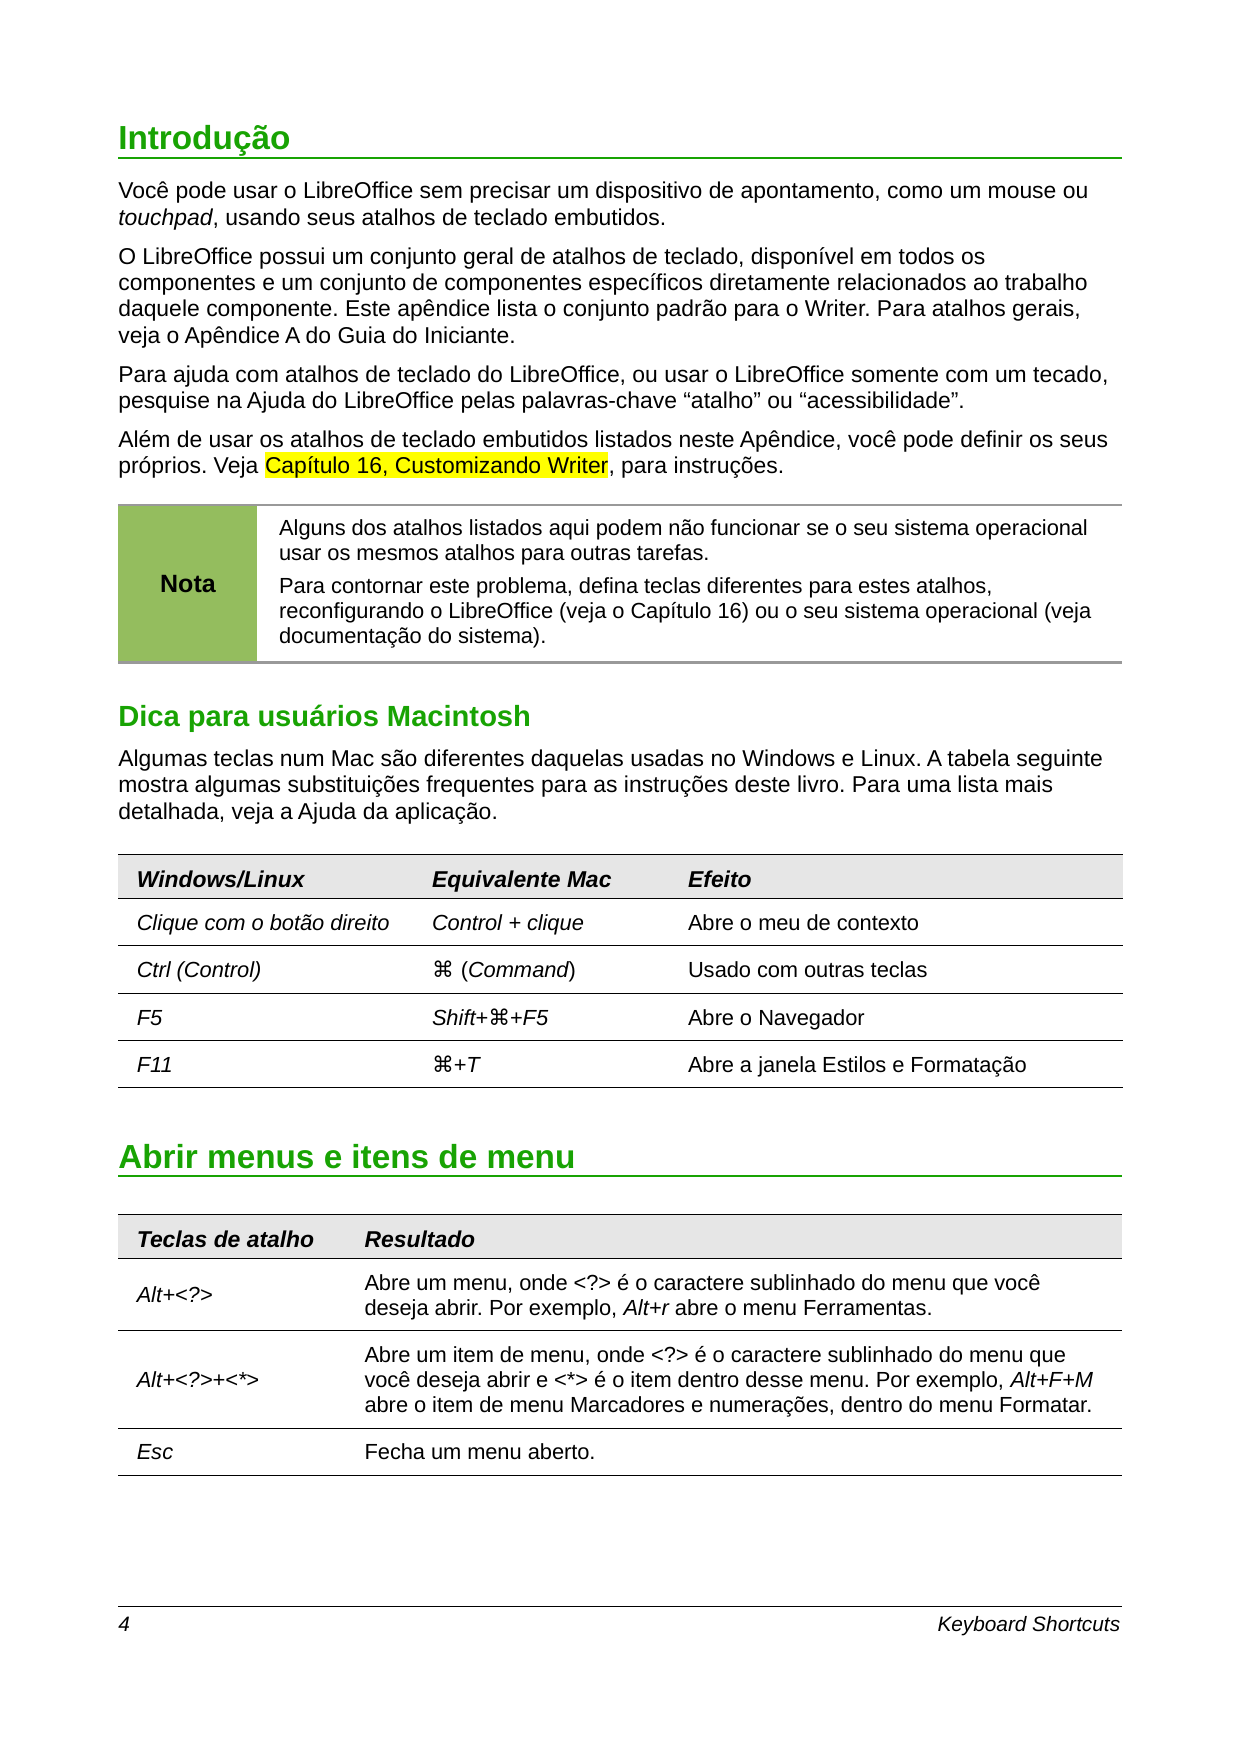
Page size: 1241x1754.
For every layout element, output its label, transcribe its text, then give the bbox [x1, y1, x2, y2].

table_cell Alt+<?> [118, 1259, 346, 1330]
table_cell z+T [413, 1041, 669, 1087]
table_header Teclas de atalho [118, 1215, 346, 1258]
subtitle Abrir menus e itens de menu [118, 1137, 1122, 1175]
table_cell F5 [118, 994, 413, 1040]
text Você pode usar o LibreOffice sem precisar um dispositivo de apontamento, como um mouse ou touchpad, usando seus atalhos de teclado embutidos. [118, 177, 1122, 230]
table_cell Shift+z+F5 [413, 994, 669, 1040]
text Além de usar os atalhos de teclado embutidos listados neste Apêndice, você pode definir os seus próprios. Veja Capítulo 16, Customizando Writer, para instruções. [118, 426, 1122, 478]
table_cell Abre um menu, onde <?> é o caractere sublinhado do menu que você deseja abrir. Por exemplo, Alt+r abre o menu Ferramentas. [346, 1259, 1122, 1330]
text Algumas teclas num Mac são diferentes daquelas usadas no Windows e Linux. A tabela seguinte mostra algumas substituições frequentes para as instruções deste livro. Para uma lista mais detalhada, veja a Ajuda da aplicação. [118, 745, 1122, 824]
table_cell Abre o meu de contexto [669, 899, 1123, 945]
table_header Nota [118, 506, 257, 661]
text O LibreOffice possui um conjunto geral de atalhos de teclado, disponível em todos os componentes e um conjunto de componentes específicos diretamente relacionados ao trabalho daquele componente. Este apêndice lista o conjunto padrão para o Writer. Para atalhos gerais, veja o Apêndice A do Guia do Iniciante. [118, 243, 1122, 348]
table_header Alguns dos atalhos listados aqui podem não funcionar se o seu sistema operacional usar os mesmos atalhos para outras tarefas. Para contornar este problema, defina teclas diferentes para estes atalhos, reconfigurando o LibreOffice (veja o Capítulo 16) ou o seu sistema operacional (veja documentação do sistema). [258, 506, 1122, 661]
table_header Efeito [669, 855, 1123, 898]
subtitle Introdução [118, 118, 1122, 157]
table_cell Esc [118, 1429, 346, 1474]
table_cell Usado com outras teclas [669, 946, 1123, 993]
table_cell Fecha um menu aberto. [346, 1429, 1122, 1474]
text Para ajuda com atalhos de teclado do LibreOffice, ou usar o LibreOffice somente com um tecado, pesquise na Ajuda do LibreOffice pelas palavras-chave “atalho” ou “acessibilidade”. [118, 361, 1122, 413]
table_cell Alt+<?>+<*> [118, 1331, 346, 1427]
table_cell Clique com o botão direito [118, 899, 413, 945]
table_cell Ctrl (Control) [118, 946, 413, 993]
table_header Windows/Linux [118, 855, 413, 898]
subtitle Dica para usuários Macintosh [118, 699, 1122, 732]
table_cell Abre a janela Estilos e Formatação [669, 1041, 1123, 1087]
table_cell z (Command) [413, 946, 669, 993]
table_cell Control + clique [413, 899, 669, 945]
table_cell Abre um item de menu, onde <?> é o caractere sublinhado do menu que você deseja abrir e <*> é o item dentro desse menu. Por exemplo, Alt+F+M abre o item de menu Marcadores e numerações, dentro do menu Formatar. [346, 1331, 1122, 1427]
table_cell F11 [118, 1041, 413, 1087]
table_cell Abre o Navegador [669, 994, 1123, 1040]
table_header Equivalente Mac [413, 855, 669, 898]
table_header Resultado [346, 1215, 1122, 1258]
